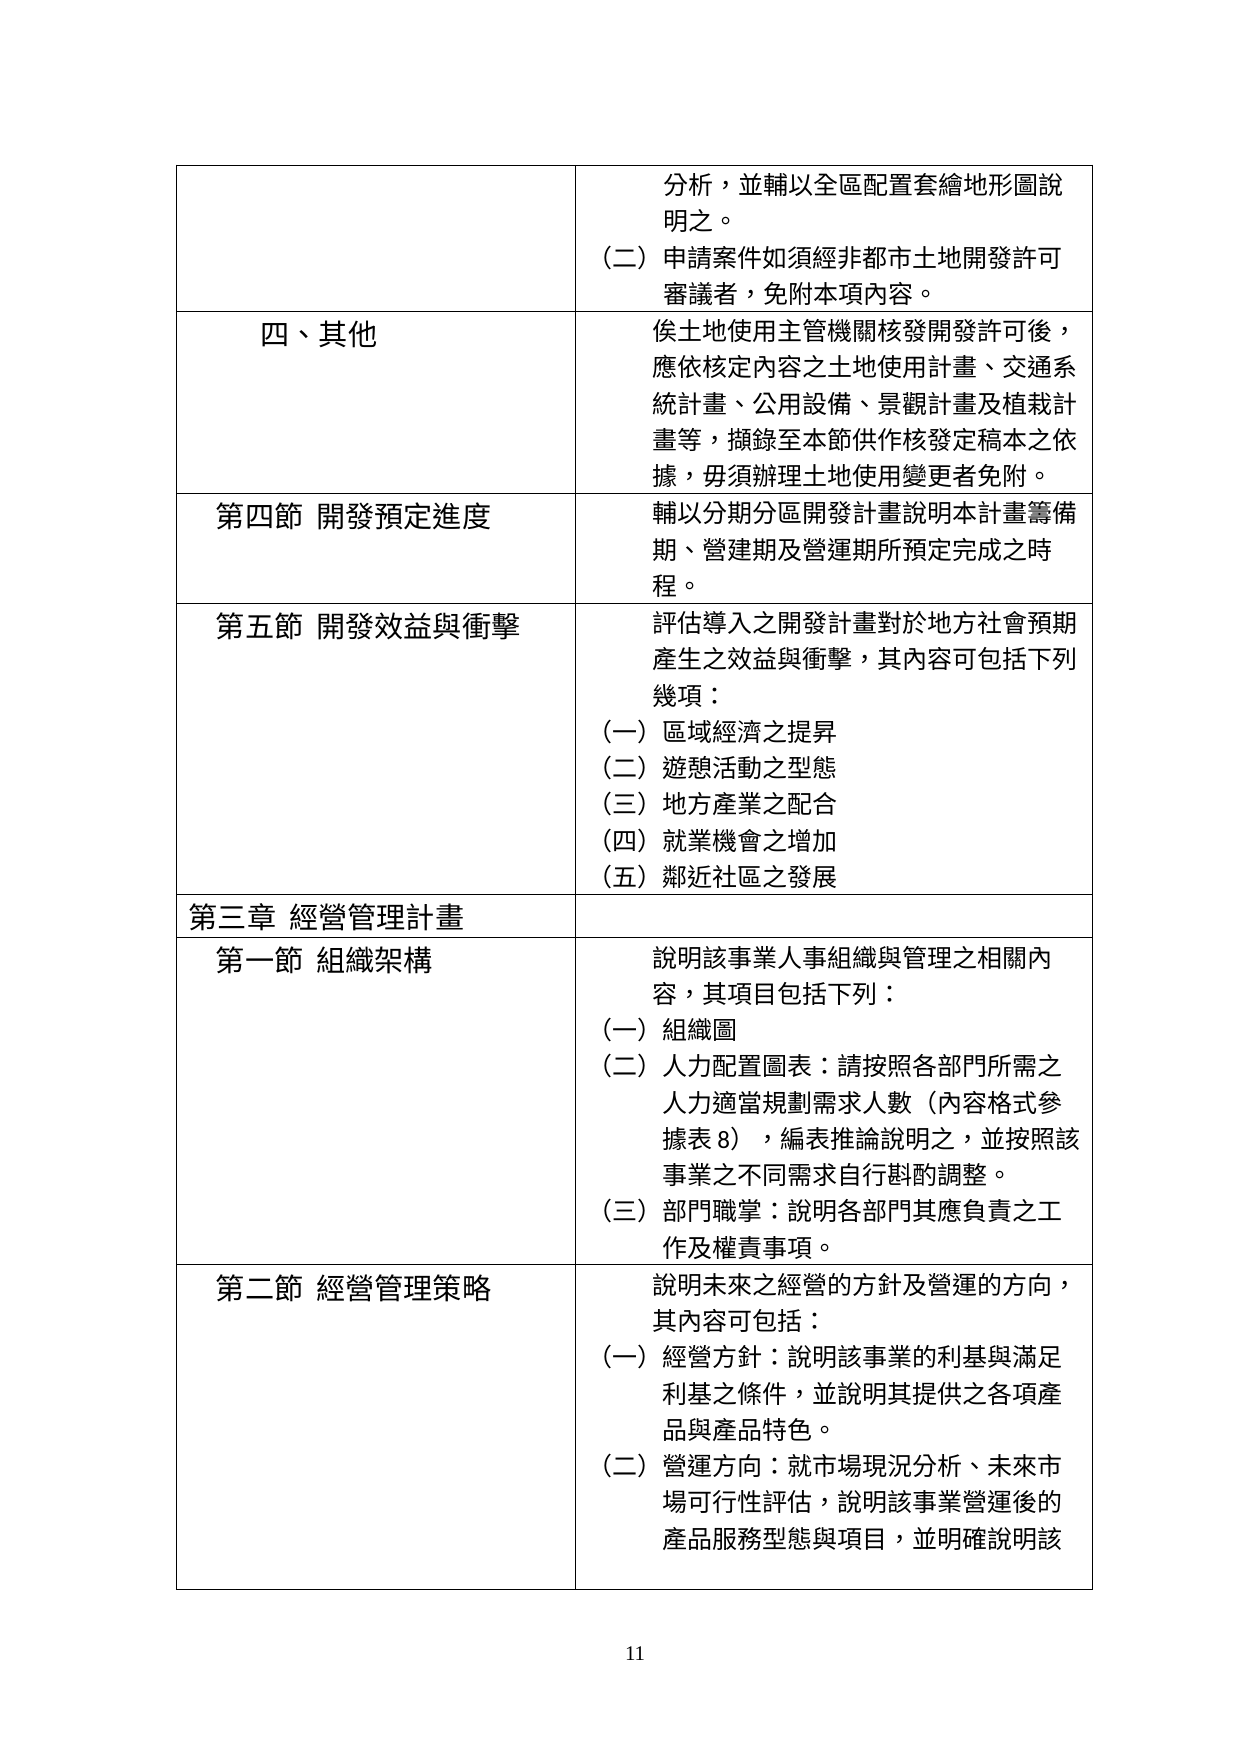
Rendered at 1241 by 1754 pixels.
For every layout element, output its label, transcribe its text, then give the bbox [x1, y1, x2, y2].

table_cell 第一節 組織架構 [177, 938, 575, 1264]
table_cell 說明該事業人事組織與管理之相關內容，其項目包括下列： （一）組織圖 （二）人力配置圖表：請按照各部門所需之人力適當規劃需求人數（內容格式參據表8），編表推論說明之，並按照該事業之不同需求自行斟酌調整。 （三）部門職掌：說明各部門其應負責之工作及權責事項。 [576, 938, 1092, 1264]
table_cell [576, 895, 1092, 937]
table_cell 四、其他 [177, 312, 575, 493]
table_cell 評估導入之開發計畫對於地方社會預期產生之效益與衝擊，其內容可包括下列幾項： （一）區域經濟之提昇 （二）遊憩活動之型態 （三）地方產業之配合 （四）就業機會之增加 （五）鄰近社區之發展 [576, 604, 1092, 894]
table_cell 說明未來之經營的方針及營運的方向，其內容可包括： （一）經營方針：說明該事業的利基與滿足利基之條件，並說明其提供之各項產品與產品特色。 （二）營運方向：就市場現況分析、未來市場可行性評估，說明該事業營運後的產品服務型態與項目，並明確說明該 [576, 1265, 1092, 1588]
table_cell 俟土地使用主管機關核發開發許可後，應依核定內容之土地使用計畫、交通系統計畫、公用設備、景觀計畫及植栽計畫等，擷錄至本節供作核發定稿本之依據，毋須辦理土地使用變更者免附。 [576, 312, 1092, 493]
table_cell 分析，並輔以全區配置套繪地形圖說明之。 （二）申請案件如須經非都市土地開發許可審議者，免附本項內容。 [576, 166, 1092, 311]
table_cell [177, 166, 575, 311]
table_cell 第四節 開發預定進度 [177, 494, 575, 603]
table_cell 第三章 經營管理計畫 [177, 895, 575, 937]
table_cell 第五節 開發效益與衝擊 [177, 604, 575, 894]
table_cell 第二節 經營管理策略 [177, 1265, 575, 1588]
table_cell 輔以分期分區開發計畫說明本計畫籌備期、營建期及營運期所預定完成之時程。 [576, 494, 1092, 603]
